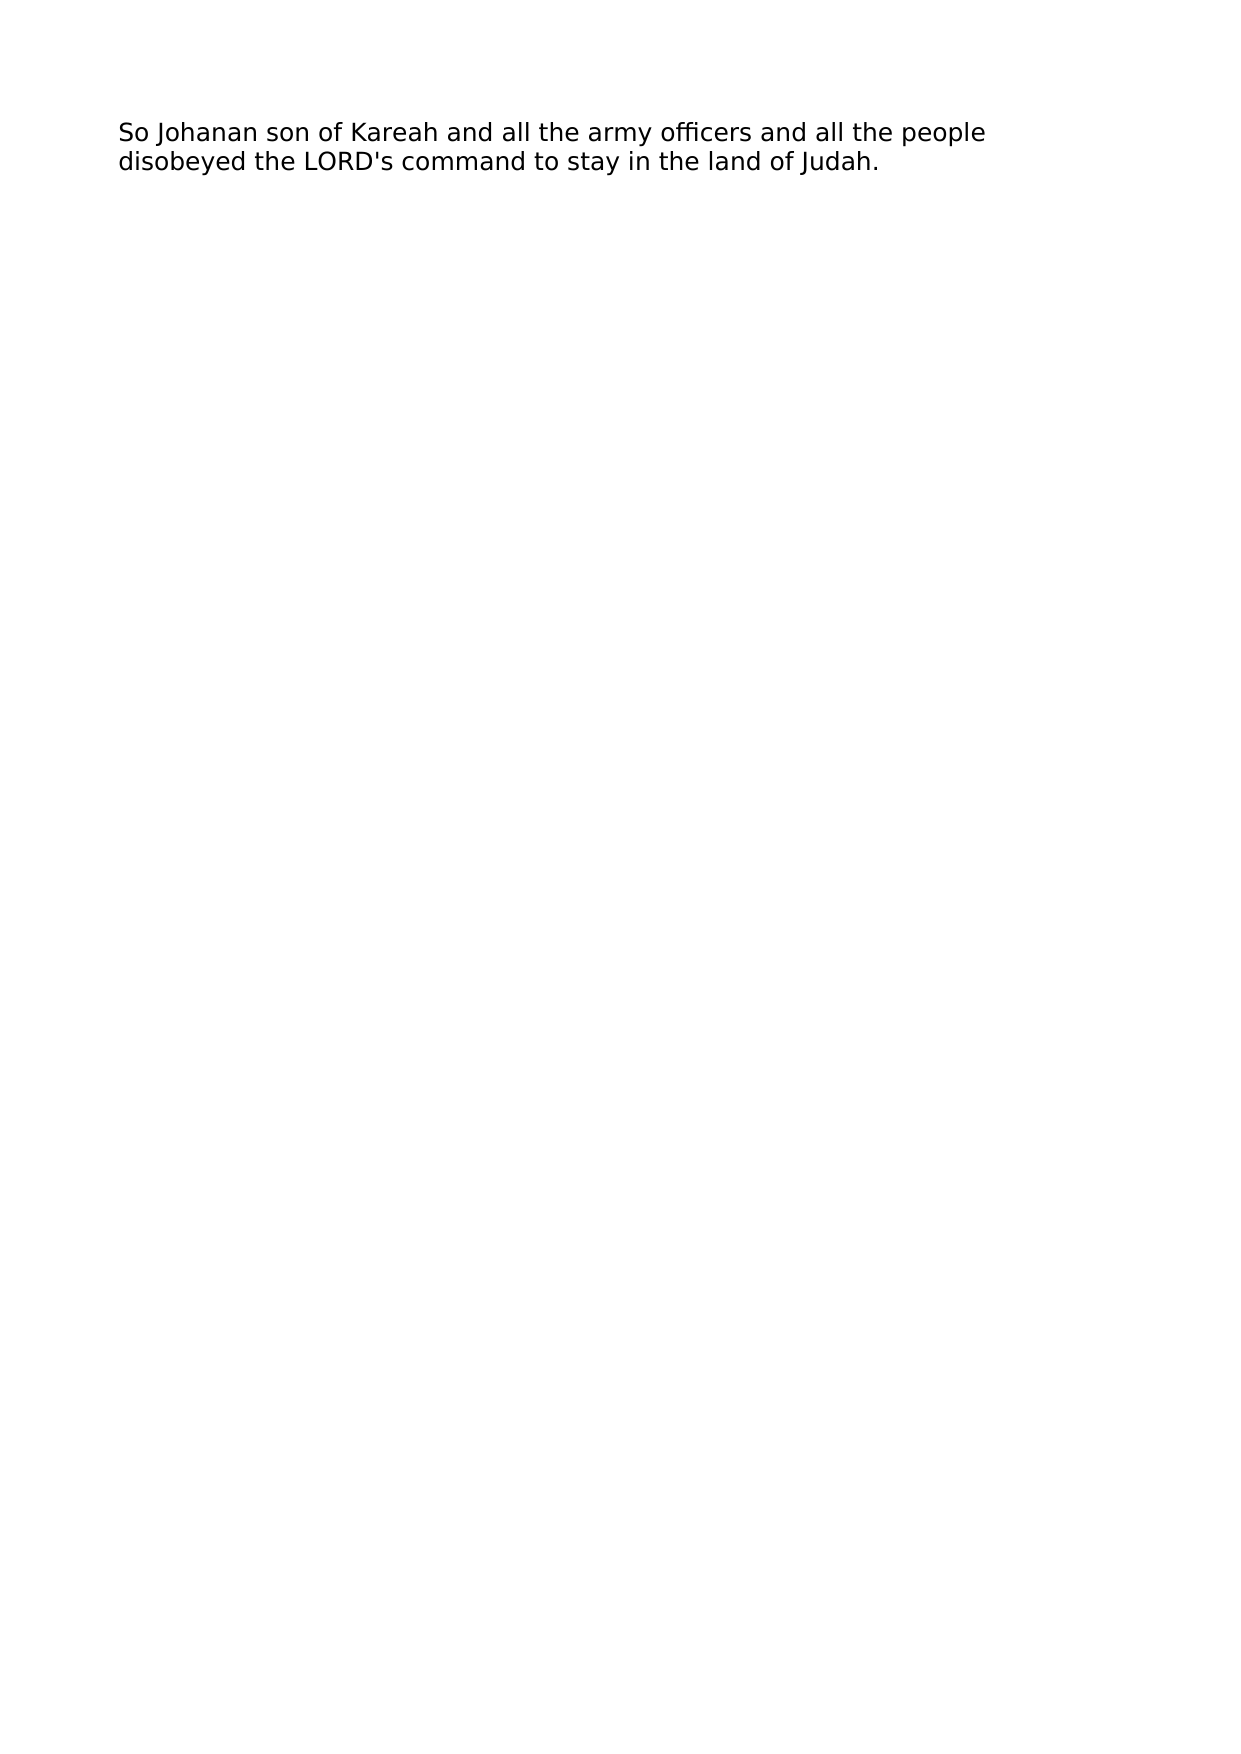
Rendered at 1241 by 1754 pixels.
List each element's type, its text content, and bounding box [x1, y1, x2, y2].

text So Johanan son of Kareah and all the army officers and all the people disobeyed the LORD's command to stay in the land of Judah. [118, 118, 1122, 176]
